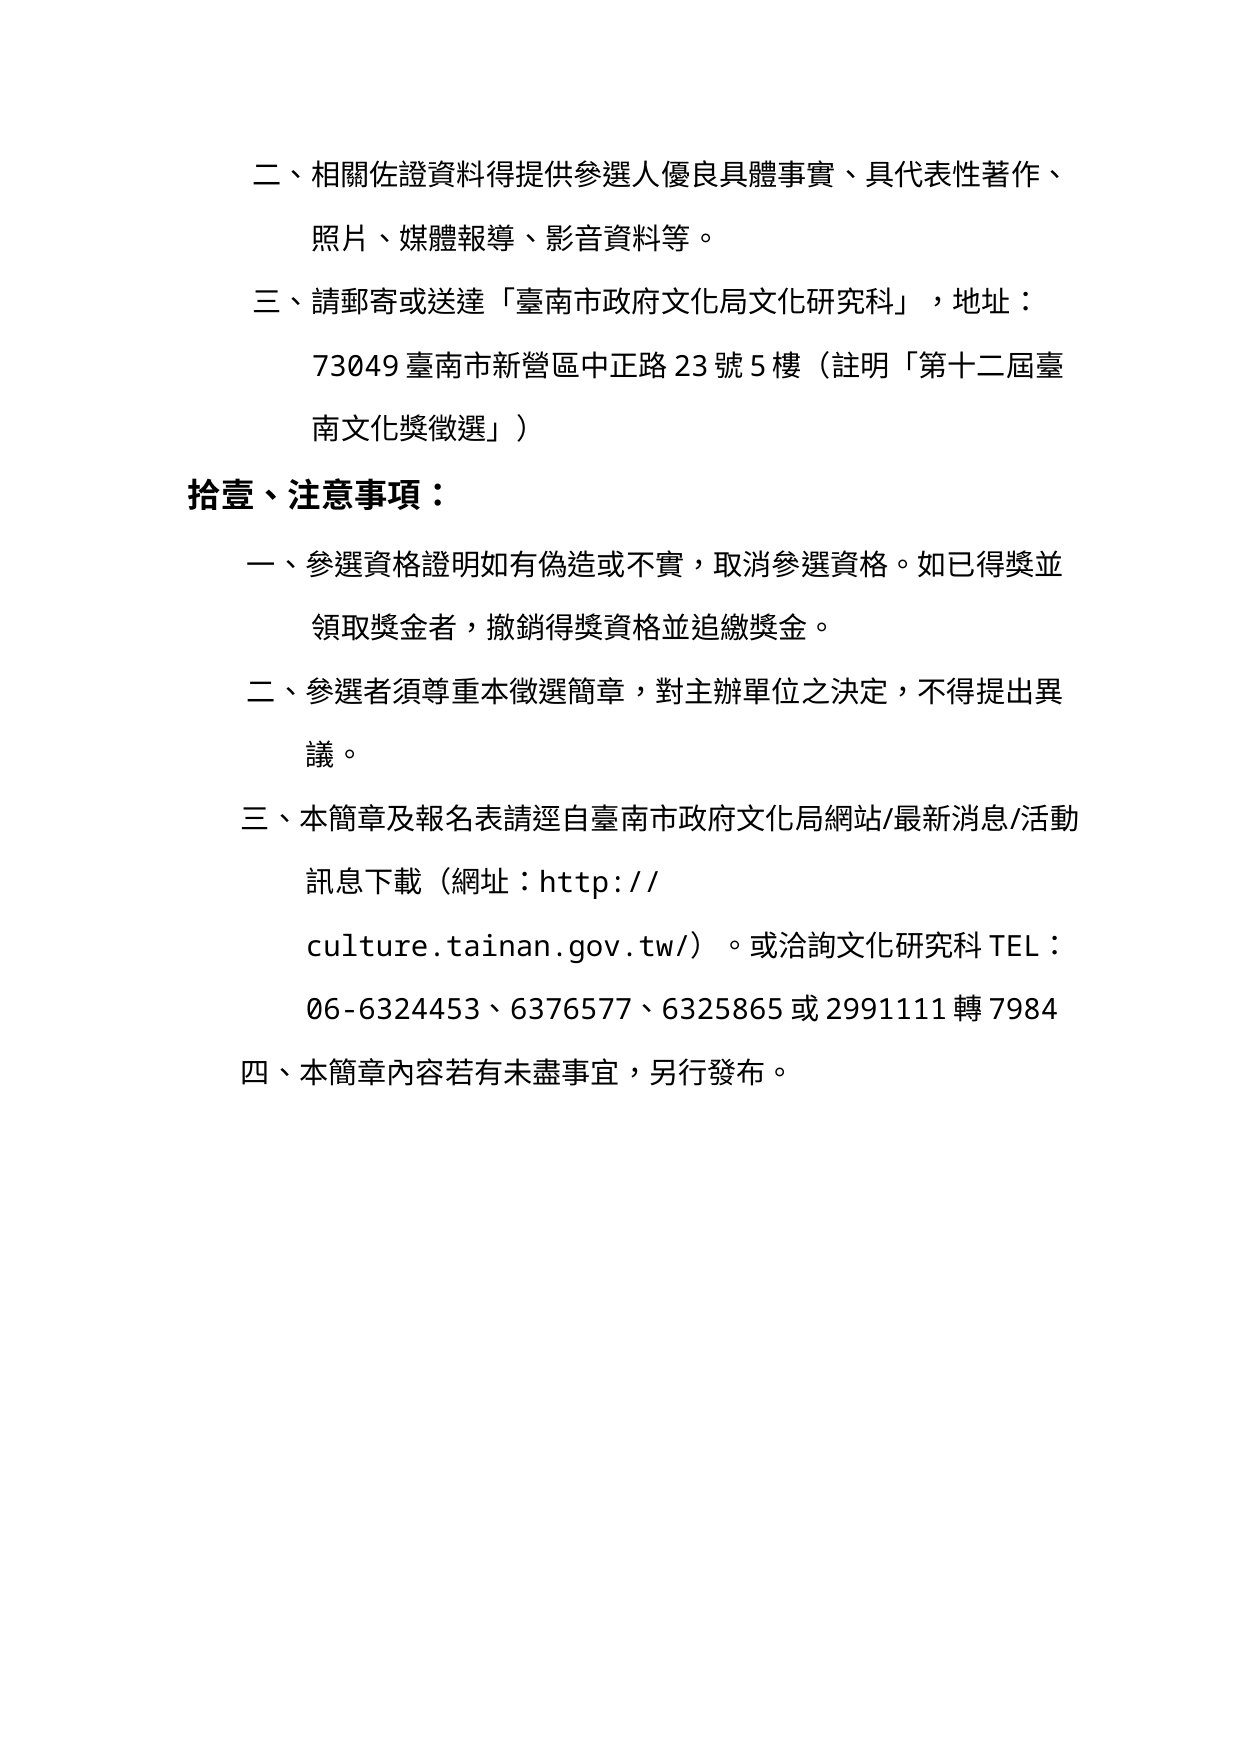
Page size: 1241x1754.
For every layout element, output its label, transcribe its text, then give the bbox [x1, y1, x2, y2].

text 二、相關佐證資料得提供參選人優良具體事實、具代表性著作、照片、媒體報導、影音資料等。 [252, 152, 1084, 258]
text 四、本簡章內容若有未盡事宜，另行發布。 [241, 1049, 1084, 1092]
text 拾壹、注意事項： [187, 469, 1084, 517]
text 二、參選者須尊重本徵選簡章，對主辦單位之決定，不得提出異議。 [247, 668, 1084, 774]
text 一、參選資格證明如有偽造或不實，取消參選資格。如已得獎並領取獎金者，撤銷得獎資格並追繳獎金。 [247, 541, 1084, 647]
text 三、請郵寄或送達「臺南市政府文化局文化研究科」，地址：73049臺南市新營區中正路23號5樓（註明「第十二屆臺南文化獎徵選」） [252, 279, 1084, 448]
text 三、本簡章及報名表請逕自臺南市政府文化局網站/最新消息/活動訊息下載（網址：http://culture.tainan.gov.tw/）。或洽詢文化研究科TEL：06-6324453、6376577、6325865或2991111轉7984 [241, 795, 1084, 1028]
